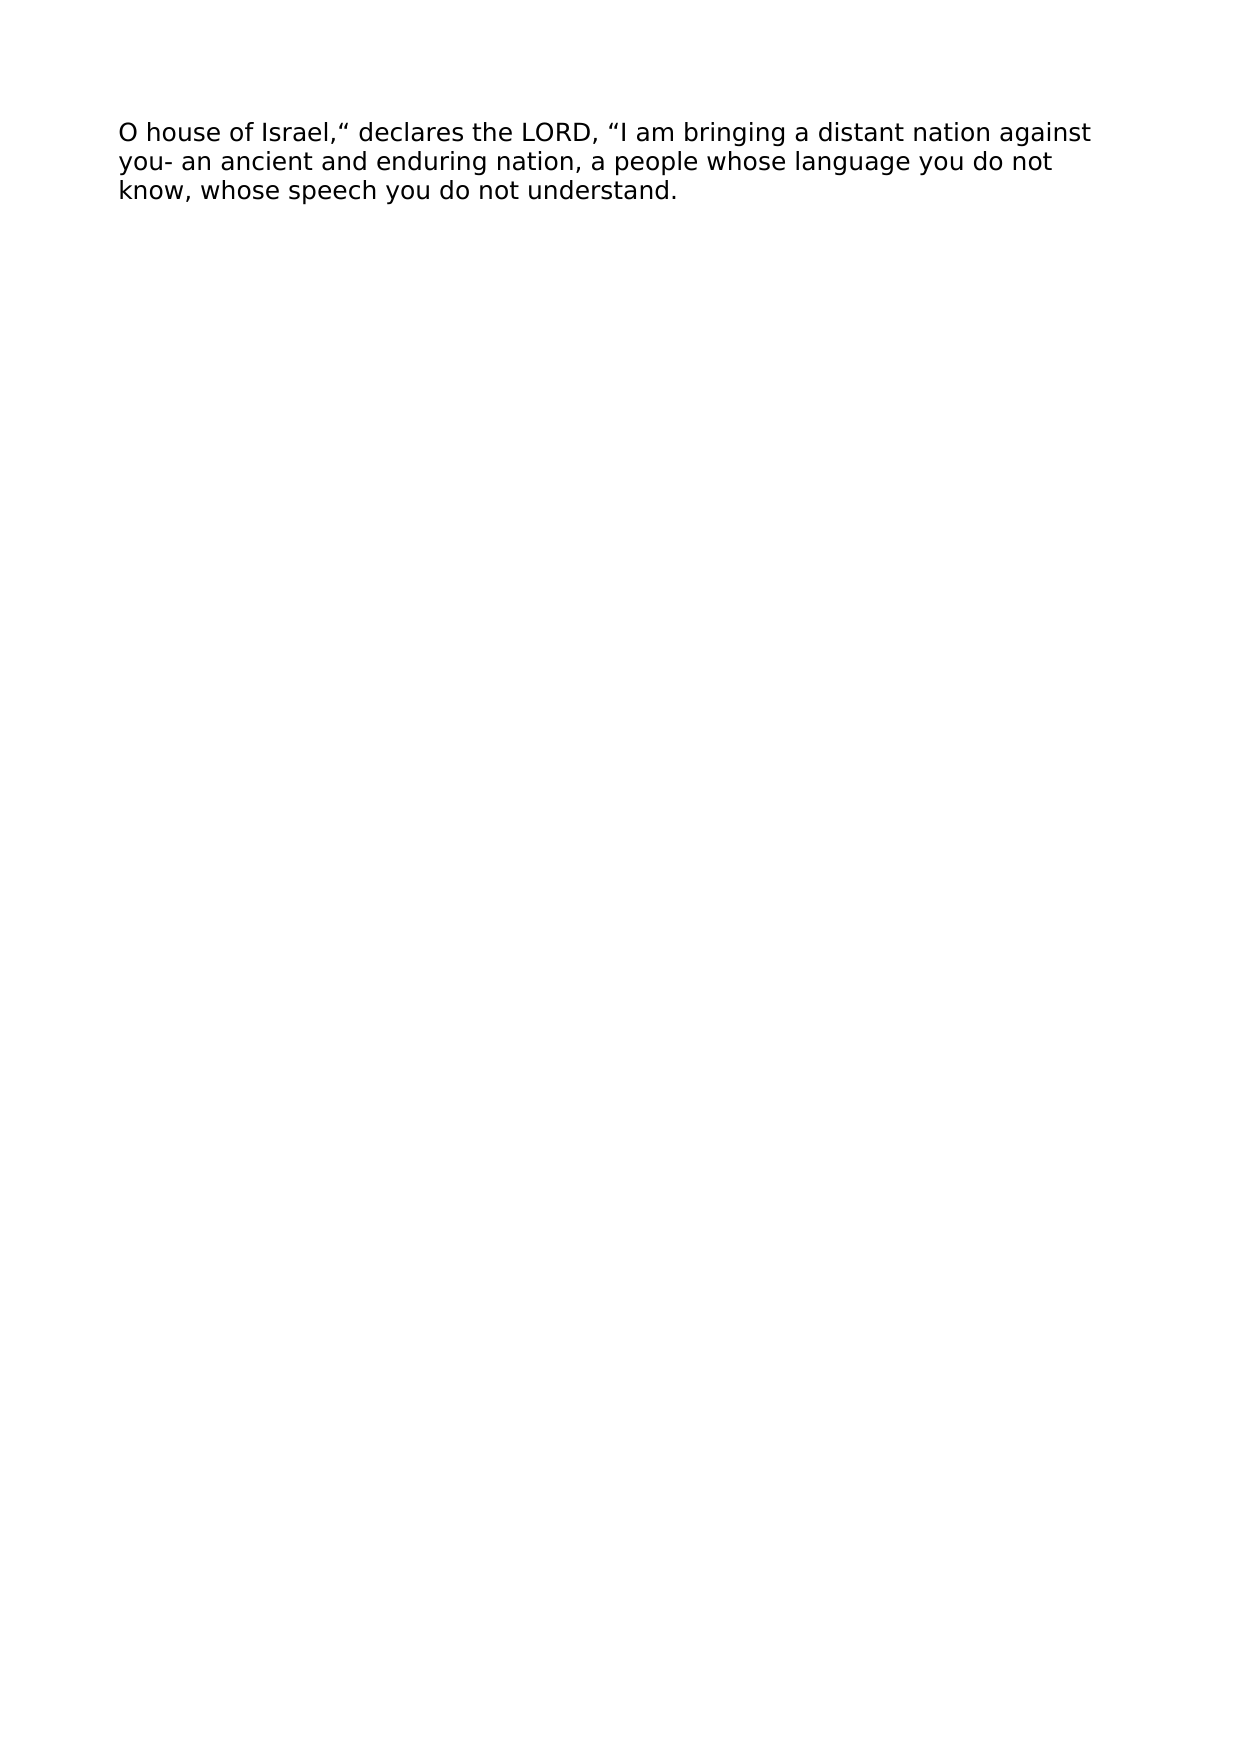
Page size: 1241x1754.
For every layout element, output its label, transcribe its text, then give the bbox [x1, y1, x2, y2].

text O house of Israel,“ declares the LORD, “I am bringing a distant nation against you- an ancient and enduring nation, a people whose language you do not know, whose speech you do not understand. [118, 118, 1122, 206]
